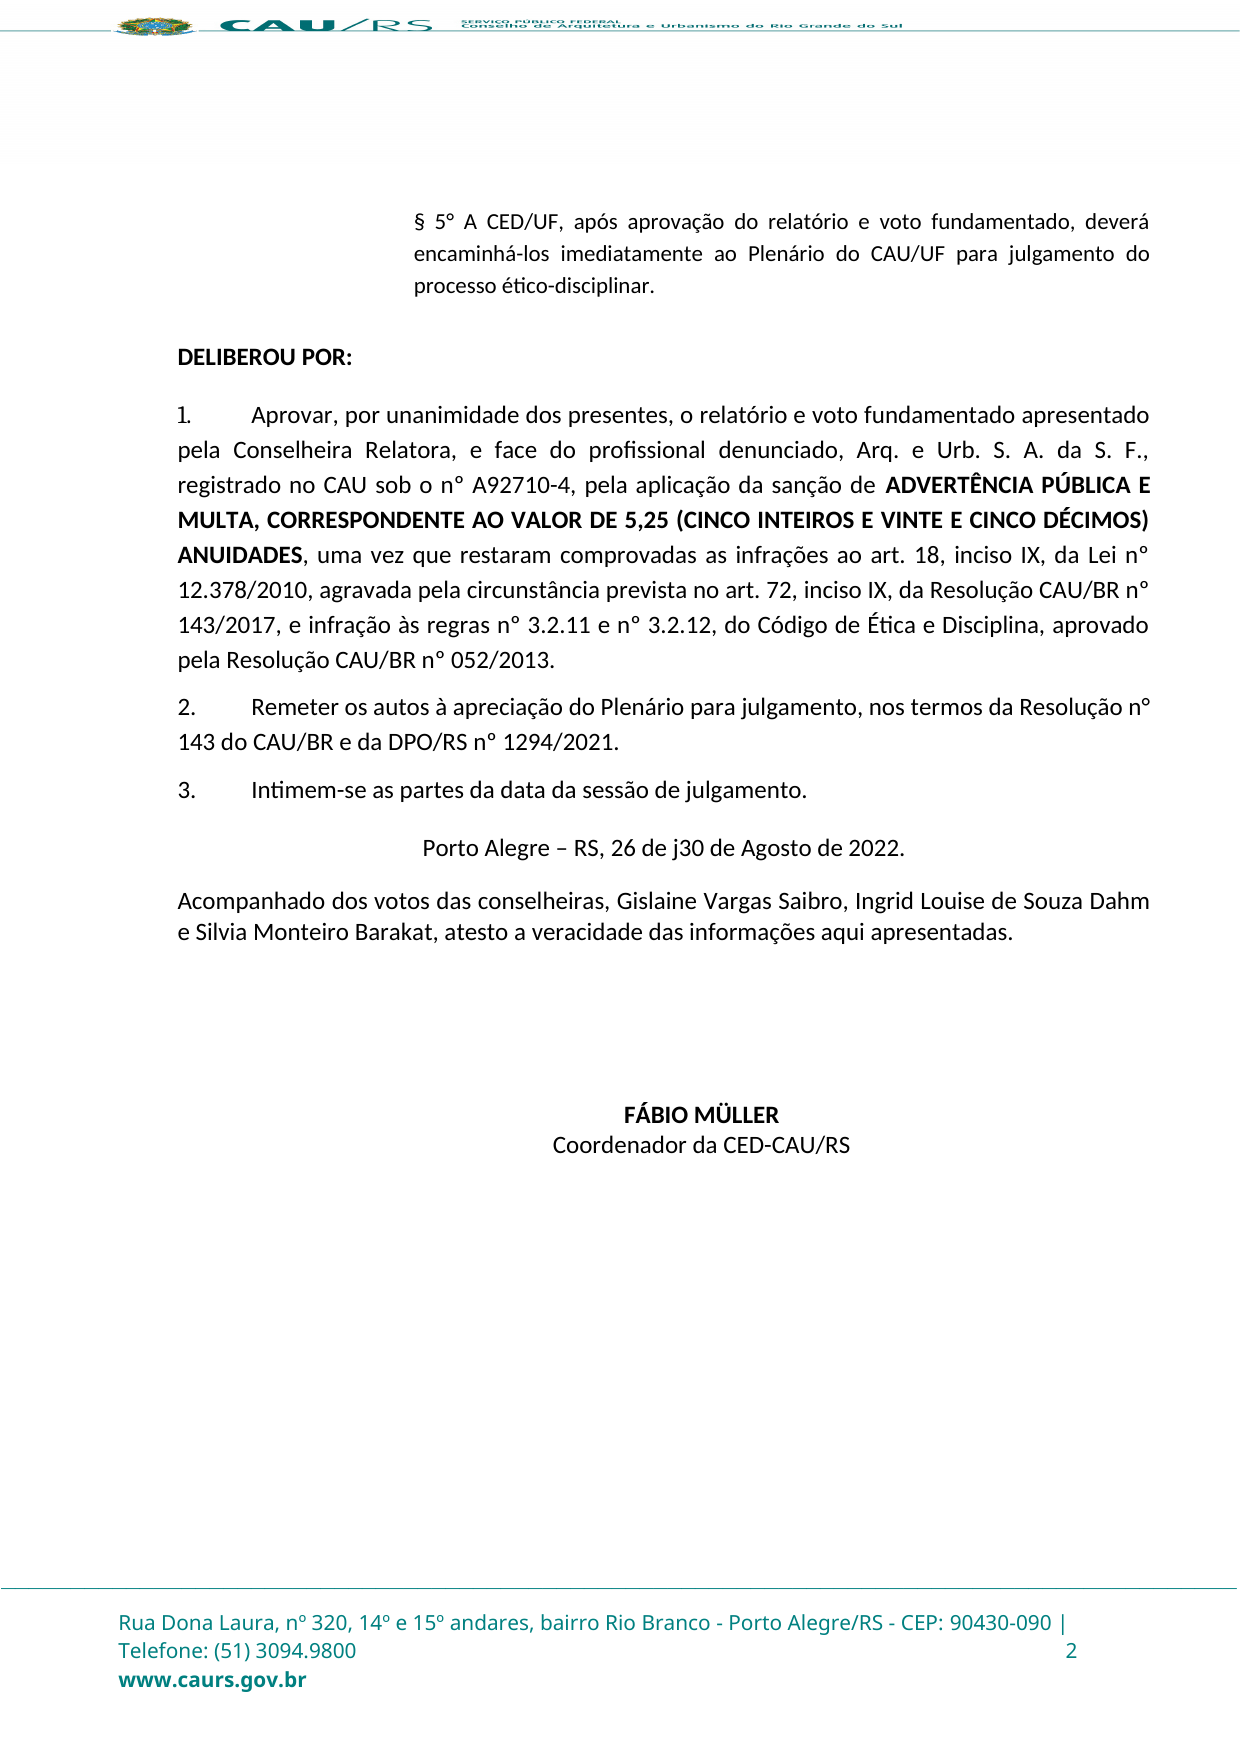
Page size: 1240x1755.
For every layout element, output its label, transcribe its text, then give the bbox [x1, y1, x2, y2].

list Coordenador da CED-CAU/RS [252, 1129, 1151, 1160]
text Acompanhado dos votos das conselheiras, Gislaine Vargas Saibro, Ingrid Louise de Souza Dahm e Silvia Monteiro Barakat, atesto a veracidade das informações aqui apresentadas. [177, 885, 1151, 946]
text § 5° A CED/UF, após aprovação do relatório e voto fundamentado, deverá encaminhá-los imediatamente ao Plenário do CAU/UF para julgamento do processo ético-disciplinar. [413, 207, 1151, 299]
text Porto Alegre – RS, 26 de j30 de Agosto de 2022. [177, 832, 1151, 862]
list Aprovar, por unanimidade dos presentes, o relatório e voto fundamentado apresentado pela Conselheira Relatora, e face do profissional denunciado, Arq. e Urb. S. A. da S. F., registrado no CAU sob o nº A92710-4, pela aplicação da sanção de ADVERTÊNCIA PÚBLICA E MULTA, CORRESPONDENTE AO VALOR DE 5,25 (CINCO INTEIROS E VINTE E CINCO DÉCIMOS) ANUIDADES, uma vez que restaram comprovadas as infrações ao art. 18, inciso IX, da Lei nº 12.378/2010, agravada pela circunstância prevista no art. 72, inciso IX, da Resolução CAU/BR nº 143/2017, e infração às regras nº 3.2.11 e nº 3.2.12, do Código de Ética e Disciplina, aprovado pela Resolução CAU/BR nº 052/2013. [177, 399, 1151, 674]
text DELIBEROU POR: [177, 341, 1151, 371]
list Intimem-se as partes da data da sessão de julgamento. [177, 774, 1151, 804]
list Remeter os autos à apreciação do Plenário para julgamento, nos termos da Resolução n° 143 do CAU/BR e da DPO/RS nº 1294/2021. [177, 691, 1151, 757]
list FÁBIO MÜLLER [252, 1099, 1151, 1129]
